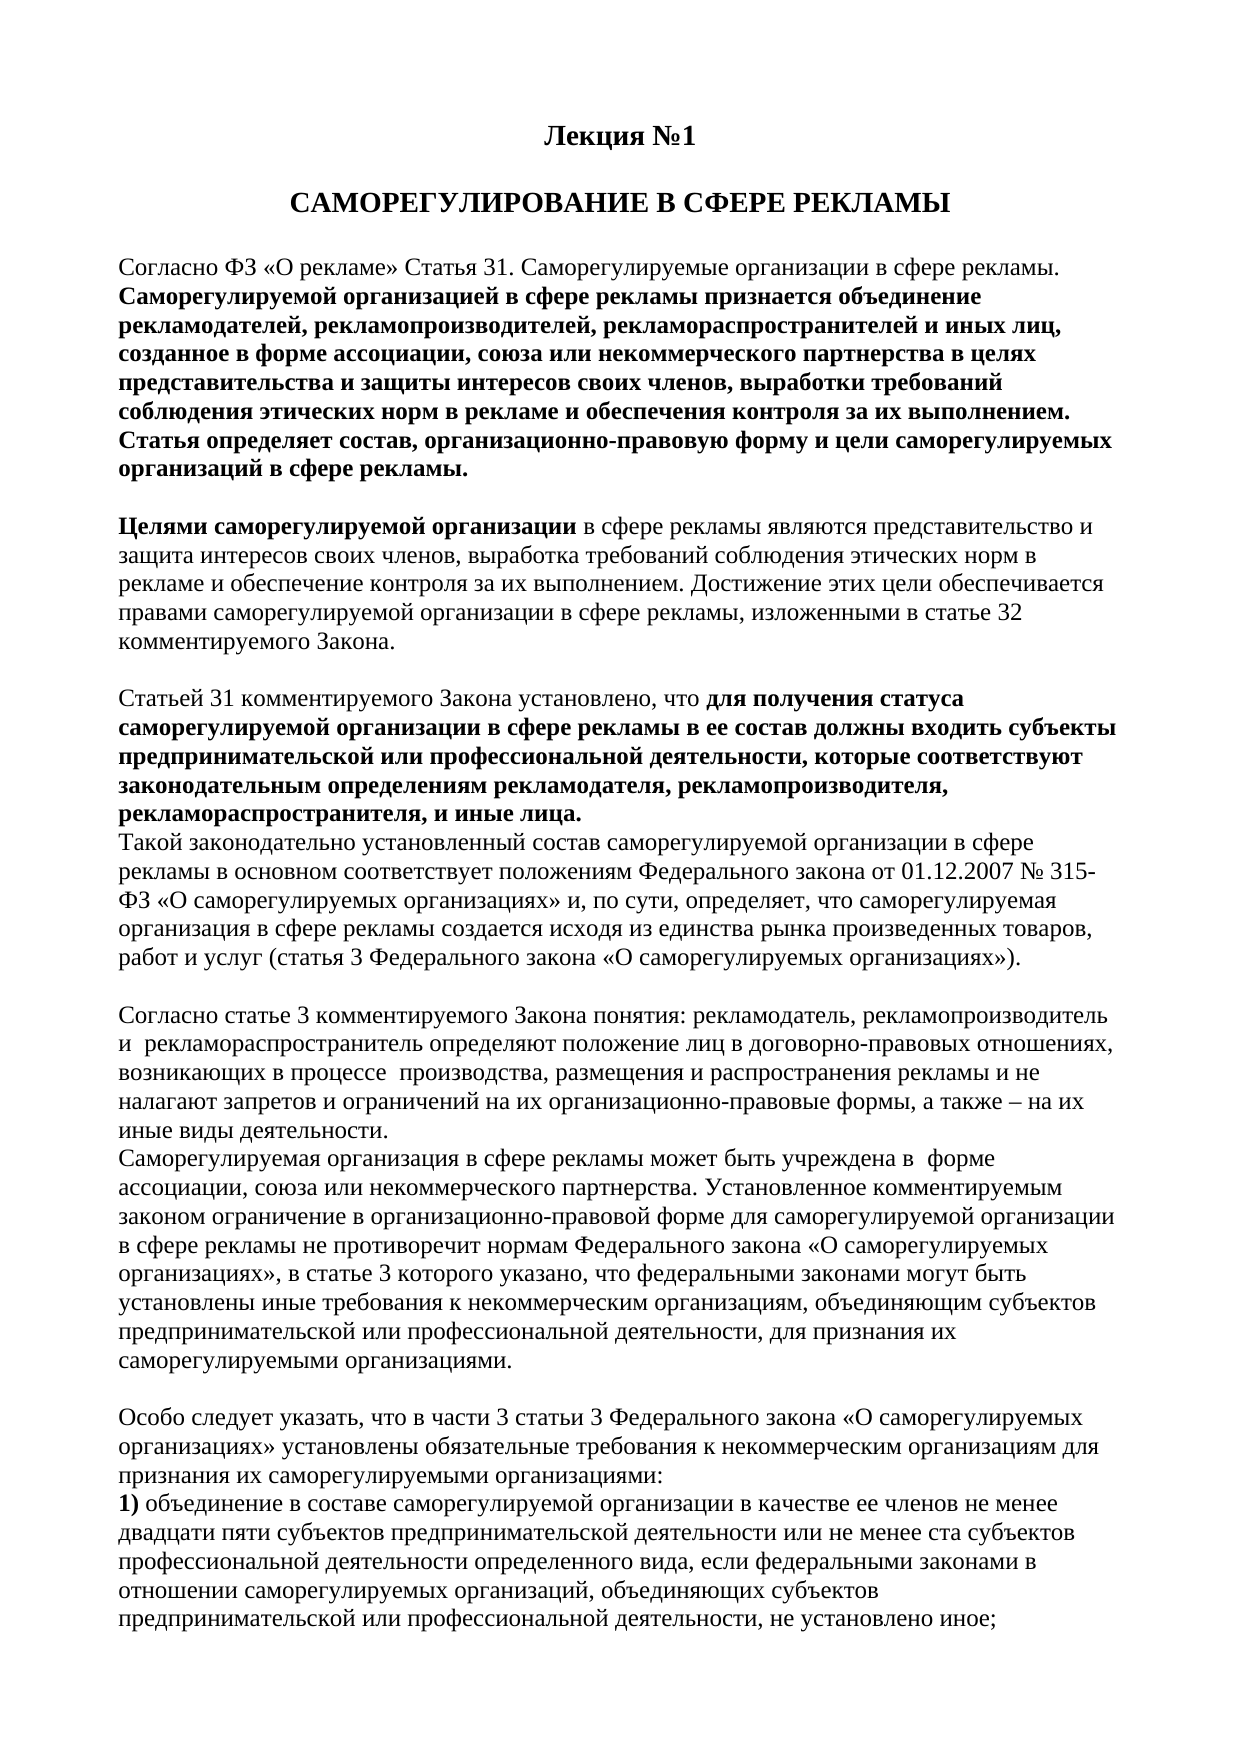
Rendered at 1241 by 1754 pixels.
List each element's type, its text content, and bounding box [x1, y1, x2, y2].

text Статьей 31 комментируемого Закона установлено, что для получения статуса саморегулируемой организации в сфере рекламы в ее состав должны входить субъекты предпринимательской или профессиональной деятельности, которые соответствуют законодательным определениям рекламодателя, рекламопроизводителя, рекламораспространителя, и иные лица. [118, 683, 1122, 827]
text Согласно ФЗ «О рекламе» Статья 31. Саморегулируемые организации в сфере рекламы. [118, 252, 1122, 281]
text 1) объединение в составе саморегулируемой организации в качестве ее членов не менее двадцати пяти субъектов предпринимательской деятельности или не менее ста субъектов профессиональной деятельности определенного вида, если федеральными законами в отношении саморегулируемых организаций, объединяющих субъектов предпринимательской или профессиональной деятельности, не установлено иное; [118, 1488, 1122, 1632]
text Саморегулируемая организация в сфере рекламы может быть учреждена в форме ассоциации, союза или некоммерческого партнерства. Установленное комментируемым законом ограничение в организационно-правовой форме для саморегулируемой организации в сфере рекламы не противоречит нормам Федерального закона «О саморегулируемых организациях», в статье 3 которого указано, что федеральными законами могут быть установлены иные требования к некоммерческим организациям, объединяющим субъектов предпринимательской или профессиональной деятельности, для признания их саморегулируемыми организациями. [118, 1143, 1122, 1373]
text Статья определяет состав, организационно-правовую форму и цели саморегулируемых организаций в сфере рекламы. [118, 425, 1122, 482]
text Лекция №1 [118, 118, 1122, 152]
text Особо следует указать, что в части 3 статьи 3 Федерального закона «О саморегулируемых организациях» установлены обязательные требования к некоммерческим организациям для признания их саморегулируемыми организациями: [118, 1402, 1122, 1488]
text Такой законодательно установленный состав саморегулируемой организации в сфере рекламы в основном соответствует положениям Федерального закона от 01.12.2007 № 315-ФЗ «О саморегулируемых организациях» и, по сути, определяет, что саморегулируемая организация в сфере рекламы создается исходя из единства рынка произведенных товаров, работ и услуг (статья 3 Федерального закона «О саморегулируемых организациях»). [118, 827, 1122, 971]
text САМОРЕГУЛИРОВАНИЕ В СФЕРЕ РЕКЛАМЫ [118, 185, 1122, 219]
text Саморегулируемой организацией в сфере рекламы признается объединение рекламодателей, рекламопроизводителей, рекламораспространителей и иных лиц, созданное в форме ассоциации, союза или некоммерческого партнерства в целях представительства и защиты интересов своих членов, выработки требований соблюдения этических норм в рекламе и обеспечения контроля за их выполнением. [118, 281, 1122, 425]
text Целями саморегулируемой организации в сфере рекламы являются представительство и защита интересов своих членов, выработка требований соблюдения этических норм в рекламе и обеспечение контроля за их выполнением. Достижение этих цели обеспечивается правами саморегулируемой организации в сфере рекламы, изложенными в статье 32 комментируемого Закона. [118, 511, 1122, 655]
text Согласно статье 3 комментируемого Закона понятия: рекламодатель, рекламопроизводитель и рекламораспространитель определяют положение лиц в договорно-правовых отношениях, возникающих в процессе производства, размещения и распространения рекламы и не налагают запретов и ограничений на их организационно-правовые формы, а также – на их иные виды деятельности. [118, 1000, 1122, 1143]
